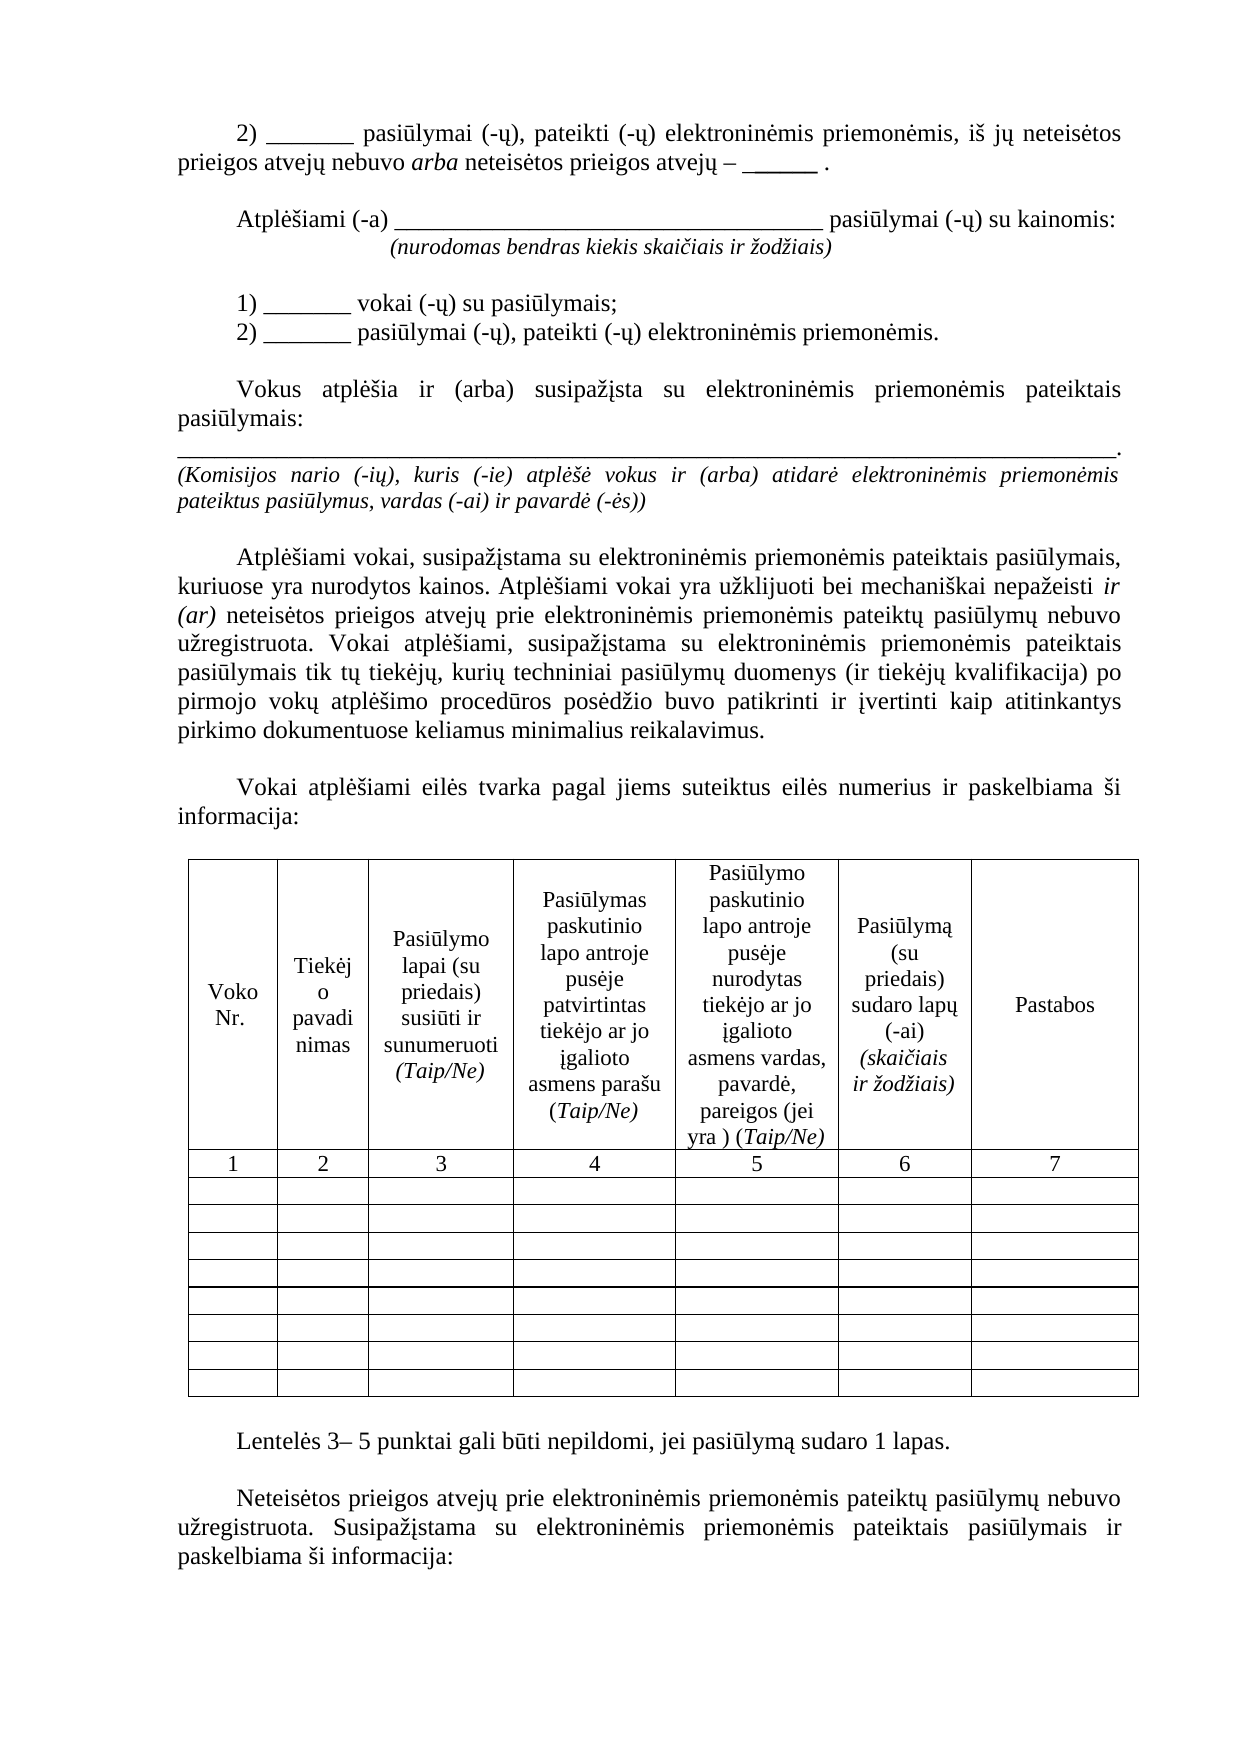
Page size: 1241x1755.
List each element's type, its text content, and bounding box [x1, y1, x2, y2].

table_cell 1 [189, 1150, 277, 1177]
table_cell [514, 1233, 675, 1259]
table_cell [972, 1205, 1138, 1232]
table_cell [369, 1178, 513, 1204]
table_cell [839, 1370, 971, 1396]
table_cell [278, 1370, 368, 1396]
table_cell [972, 1233, 1138, 1259]
table_cell [189, 1233, 277, 1259]
table_cell [514, 1342, 675, 1368]
table_cell [676, 1315, 838, 1341]
table_cell [514, 1178, 675, 1204]
table_cell [278, 1205, 368, 1232]
text Neteisėtos prieigos atvejų prie elektroninėmis priemonėmis pateiktų pasiūlymų nebuvo užregistruota. Susipažįstama su elektroninėmis priemonėmis pateiktais pasiūlymais ir paskelbiama ši informacija: [177, 1483, 1122, 1569]
table_header Pastabos [972, 860, 1138, 1149]
table_cell [839, 1260, 971, 1286]
table_cell [839, 1315, 971, 1341]
table_cell [972, 1342, 1138, 1368]
table_cell [972, 1315, 1138, 1341]
table_header Pasiūlymo paskutinio lapo antroje pusėje nurodytas tiekėjo ar jo įgalioto asmens vardas, pavardė, pareigos (jei yra ) (Taip/Ne) [676, 860, 838, 1149]
table_cell [369, 1342, 513, 1368]
table_cell [972, 1370, 1138, 1396]
table_cell [839, 1342, 971, 1368]
table_cell [189, 1178, 277, 1204]
table_cell 6 [839, 1150, 971, 1177]
table_cell 5 [676, 1150, 838, 1177]
table_cell [189, 1370, 277, 1396]
table_cell [676, 1233, 838, 1259]
table_cell [369, 1233, 513, 1259]
text Vokus atplėšia ir (arba) susipažįsta su elektroninėmis priemonėmis pateiktais pasiūlymais: [177, 374, 1122, 432]
table_cell [972, 1260, 1138, 1286]
table_cell [189, 1315, 277, 1341]
table_cell [839, 1205, 971, 1232]
table_header Pasiūlymas paskutinio lapo antroje pusėje patvirtintas tiekėjo ar jo įgalioto asmens parašu (Taip/Ne) [514, 860, 675, 1149]
text _ . [177, 432, 1122, 461]
table_cell [676, 1370, 838, 1396]
table_cell 3 [369, 1150, 513, 1177]
table_cell [369, 1370, 513, 1396]
table_header Voko Nr. [189, 860, 277, 1149]
table_cell [972, 1178, 1138, 1204]
table_cell [839, 1178, 971, 1204]
text (Komisijos nario (-ių), kuris (-ie) atplėšė vokus ir (arba) atidarė elektroninėmis priemonėmis pateiktus pasiūlymus, vardas (-ai) ir pavardė (-ės)) [177, 461, 1122, 513]
text Lentelės 3– 5 punktai gali būti nepildomi, jei pasiūlymą sudaro 1 lapas. [177, 1426, 1122, 1454]
table_cell [676, 1205, 838, 1232]
text Vokai atplėšiami eilės tvarka pagal jiems suteiktus eilės numerius ir paskelbiama ši informacija: [177, 772, 1122, 830]
table_cell [189, 1260, 277, 1286]
table_cell [189, 1288, 277, 1314]
table_cell [278, 1342, 368, 1368]
table_cell [514, 1205, 675, 1232]
table_cell [369, 1260, 513, 1286]
table_header Tiekėjo pavadinimas [278, 860, 368, 1149]
table_header Pasiūlymą (su priedais) sudaro lapų (-ai) (skaičiais ir žodžiais) [839, 860, 971, 1149]
text 1) _______ vokai (-ų) su pasiūlymais; [177, 288, 1122, 317]
table_cell [189, 1342, 277, 1368]
table_cell 4 [514, 1150, 675, 1177]
table_cell [514, 1260, 675, 1286]
table_cell [369, 1288, 513, 1314]
table_cell [278, 1315, 368, 1341]
table_cell [278, 1233, 368, 1259]
text 2) _______ pasiūlymai (-ų), pateikti (-ų) elektroninėmis priemonėmis, iš jų neteisėtos prieigos atvejų nebuvo arba neteisėtos prieigos atvejų – ______ . [177, 118, 1122, 176]
table_cell [189, 1205, 277, 1232]
text Atplėšiami vokai, susipažįstama su elektroninėmis priemonėmis pateiktais pasiūlymais, kuriuose yra nurodytos kainos. Atplėšiami vokai yra užklijuoti bei mechaniškai nepažeisti ir (ar) neteisėtos prieigos atvejų prie elektroninėmis priemonėmis pateiktų pasiūlymų nebuvo užregistruota. Vokai atplėšiami, susipažįstama su elektroninėmis priemonėmis pateiktais pasiūlymais tik tų tiekėjų, kurių techniniai pasiūlymų duomenys (ir tiekėjų kvalifikacija) po pirmojo vokų atplėšimo procedūros posėdžio buvo patikrinti ir įvertinti kaip atitinkantys pirkimo dokumentuose keliamus minimalius reikalavimus. [177, 542, 1122, 743]
table_cell [676, 1288, 838, 1314]
table_cell [839, 1233, 971, 1259]
table_cell [676, 1260, 838, 1286]
table_cell [514, 1315, 675, 1341]
table_cell [278, 1288, 368, 1314]
table_cell [972, 1288, 1138, 1314]
table_cell [839, 1288, 971, 1314]
table_cell 2 [278, 1150, 368, 1177]
table_cell [514, 1370, 675, 1396]
table_cell [278, 1260, 368, 1286]
table_cell [514, 1288, 675, 1314]
text (nurodomas bendras kiekis skaičiais ir žodžiais) [390, 233, 1122, 259]
table_cell [676, 1178, 838, 1204]
table_cell [676, 1342, 838, 1368]
table_cell [369, 1205, 513, 1232]
table_cell [369, 1315, 513, 1341]
text Atplėšiami (-a) pasiūlymai (-ų) su kainomis: [177, 204, 1122, 233]
table_cell [278, 1178, 368, 1204]
text 2) _______ pasiūlymai (-ų), pateikti (-ų) elektroninėmis priemonėmis. [177, 317, 1122, 346]
table_header Pasiūlymo lapai (su priedais) susiūti ir sunumeruoti (Taip/Ne) [369, 860, 513, 1149]
table_cell 7 [972, 1150, 1138, 1177]
